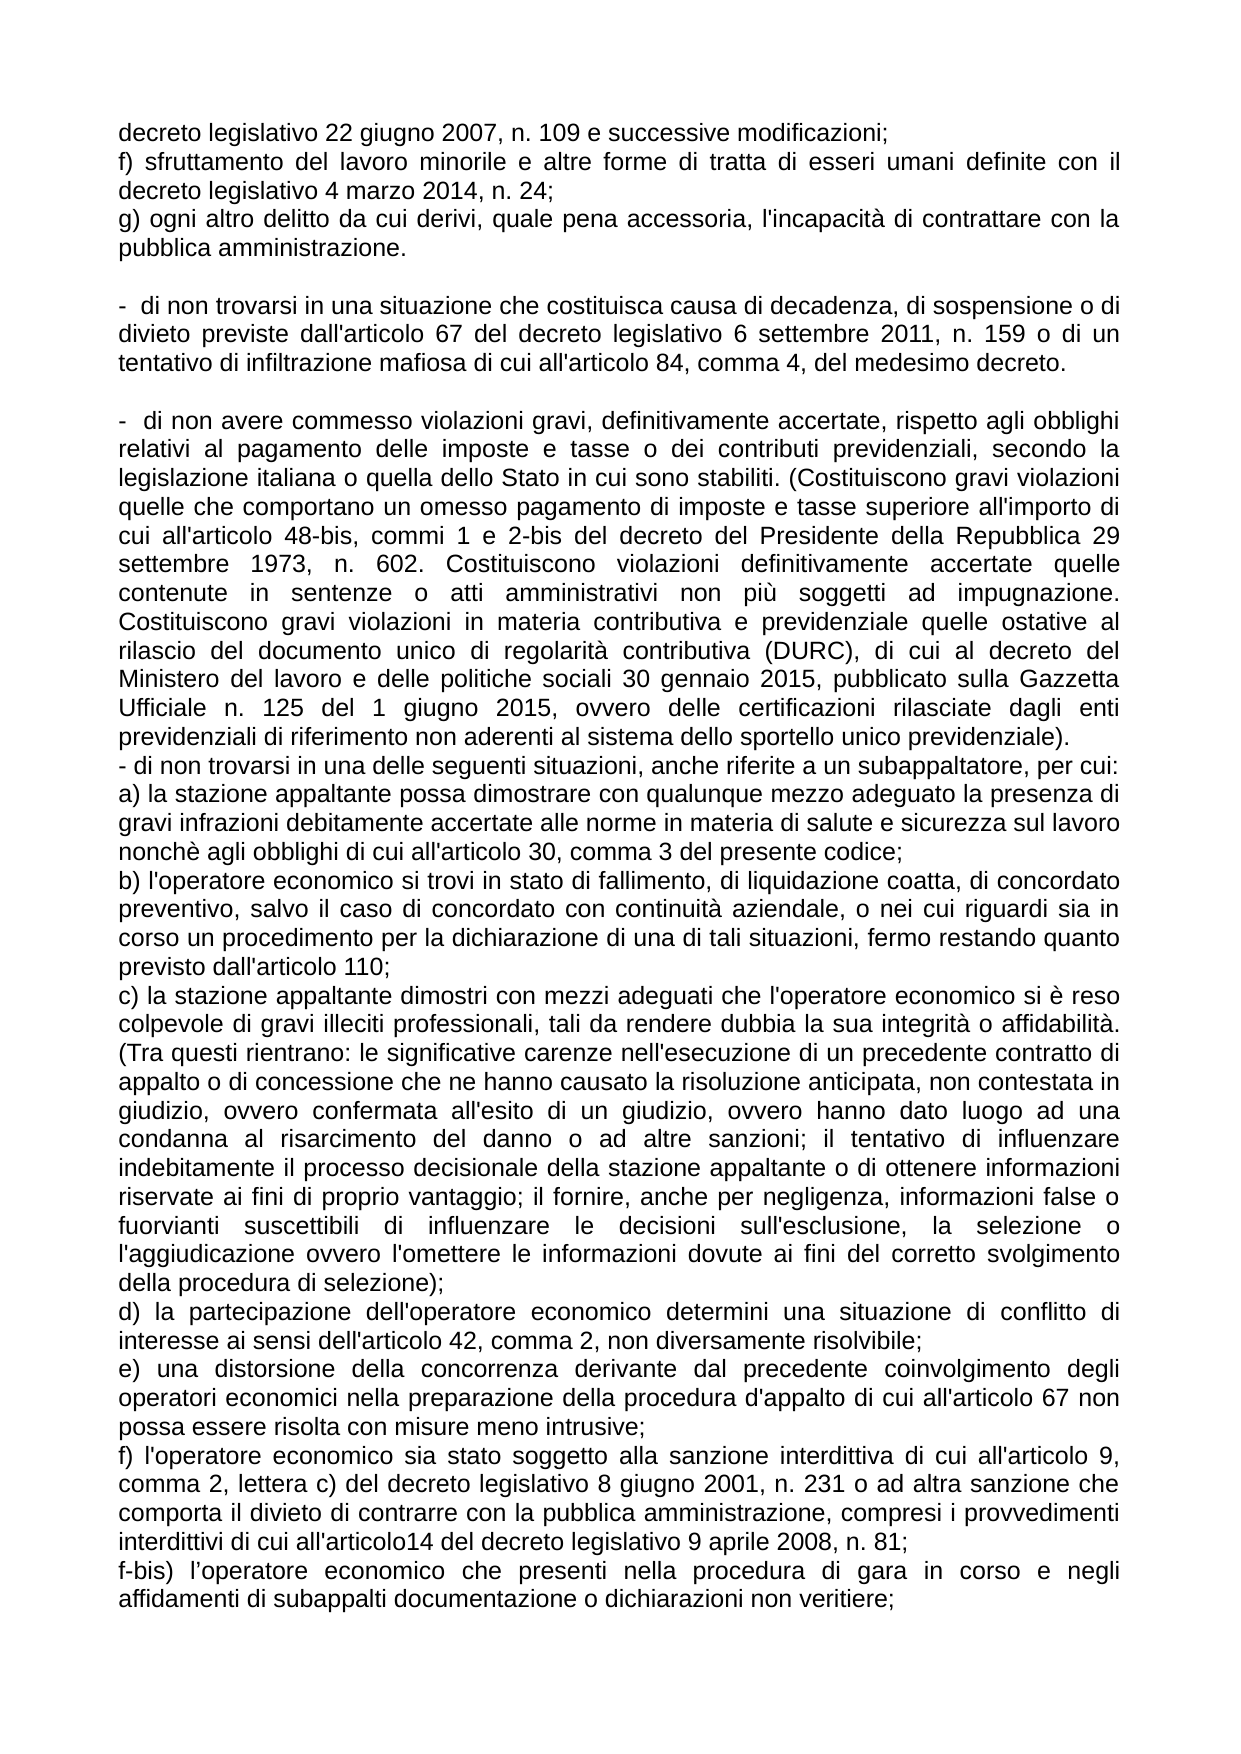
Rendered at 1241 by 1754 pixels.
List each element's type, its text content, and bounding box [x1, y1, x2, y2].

text - di non trovarsi in una delle seguenti situazioni, anche riferite a un subappaltatore, per cui: [118, 751, 1122, 779]
text d) la partecipazione dell'operatore economico determini una situazione di conflitto di interesse ai sensi dell'articolo 42, comma 2, non diversamente risolvibile; [118, 1297, 1122, 1354]
text - di non avere commesso violazioni gravi, definitivamente accertate, rispetto agli obblighi relativi al pagamento delle imposte e tasse o dei contributi previdenziali, secondo la legislazione italiana o quella dello Stato in cui sono stabiliti. (Costituiscono gravi violazioni quelle che comportano un omesso pagamento di imposte e tasse superiore all'importo di cui all'articolo 48-bis, commi 1 e 2-bis del decreto del Presidente della Repubblica 29 settembre 1973, n. 602. Costituiscono violazioni definitivamente accertate quelle contenute in sentenze o atti amministrativi non più soggetti ad impugnazione. Costituiscono gravi violazioni in materia contributiva e previdenziale quelle ostative al rilascio del documento unico di regolarità contributiva (DURC), di cui al decreto del Ministero del lavoro e delle politiche sociali 30 gennaio 2015, pubblicato sulla Gazzetta Ufficiale n. 125 del 1 giugno 2015, ovvero delle certificazioni rilasciate dagli enti previdenziali di riferimento non aderenti al sistema dello sportello unico previdenziale). [118, 406, 1122, 751]
text e) una distorsione della concorrenza derivante dal precedente coinvolgimento degli operatori economici nella preparazione della procedura d'appalto di cui all'articolo 67 non possa essere risolta con misure meno intrusive; [118, 1354, 1122, 1441]
text - di non trovarsi in una situazione che costituisca causa di decadenza, di sospensione o di divieto previste dall'articolo 67 del decreto legislativo 6 settembre 2011, n. 159 o di un tentativo di infiltrazione mafiosa di cui all'articolo 84, comma 4, del medesimo decreto. [118, 291, 1122, 377]
text f-bis) l’operatore economico che presenti nella procedura di gara in corso e negli affidamenti di subappalti documentazione o dichiarazioni non veritiere; [118, 1556, 1122, 1613]
text a) la stazione appaltante possa dimostrare con qualunque mezzo adeguato la presenza di gravi infrazioni debitamente accertate alle norme in materia di salute e sicurezza sul lavoro nonchè agli obblighi di cui all'articolo 30, comma 3 del presente codice; [118, 779, 1122, 866]
text c) la stazione appaltante dimostri con mezzi adeguati che l'operatore economico si è reso colpevole di gravi illeciti professionali, tali da rendere dubbia la sua integrità o affidabilità. (Tra questi rientrano: le significative carenze nell'esecuzione di un precedente contratto di appalto o di concessione che ne hanno causato la risoluzione anticipata, non contestata in giudizio, ovvero confermata all'esito di un giudizio, ovvero hanno dato luogo ad una condanna al risarcimento del danno o ad altre sanzioni; il tentativo di influenzare indebitamente il processo decisionale della stazione appaltante o di ottenere informazioni riservate ai fini di proprio vantaggio; il fornire, anche per negligenza, informazioni false o fuorvianti suscettibili di influenzare le decisioni sull'esclusione, la selezione o l'aggiudicazione ovvero l'omettere le informazioni dovute ai fini del corretto svolgimento della procedura di selezione); [118, 981, 1122, 1297]
text f) sfruttamento del lavoro minorile e altre forme di tratta di esseri umani definite con il decreto legislativo 4 marzo 2014, n. 24; [118, 147, 1122, 204]
text decreto legislativo 22 giugno 2007, n. 109 e successive modificazioni; [118, 118, 1122, 147]
text f) l'operatore economico sia stato soggetto alla sanzione interdittiva di cui all'articolo 9, comma 2, lettera c) del decreto legislativo 8 giugno 2001, n. 231 o ad altra sanzione che comporta il divieto di contrarre con la pubblica amministrazione, compresi i provvedimenti interdittivi di cui all'articolo14 del decreto legislativo 9 aprile 2008, n. 81; [118, 1441, 1122, 1556]
text g) ogni altro delitto da cui derivi, quale pena accessoria, l'incapacità di contrattare con la pubblica amministrazione. [118, 204, 1122, 262]
text b) l'operatore economico si trovi in stato di fallimento, di liquidazione coatta, di concordato preventivo, salvo il caso di concordato con continuità aziendale, o nei cui riguardi sia in corso un procedimento per la dichiarazione di una di tali situazioni, fermo restando quanto previsto dall'articolo 110; [118, 866, 1122, 981]
